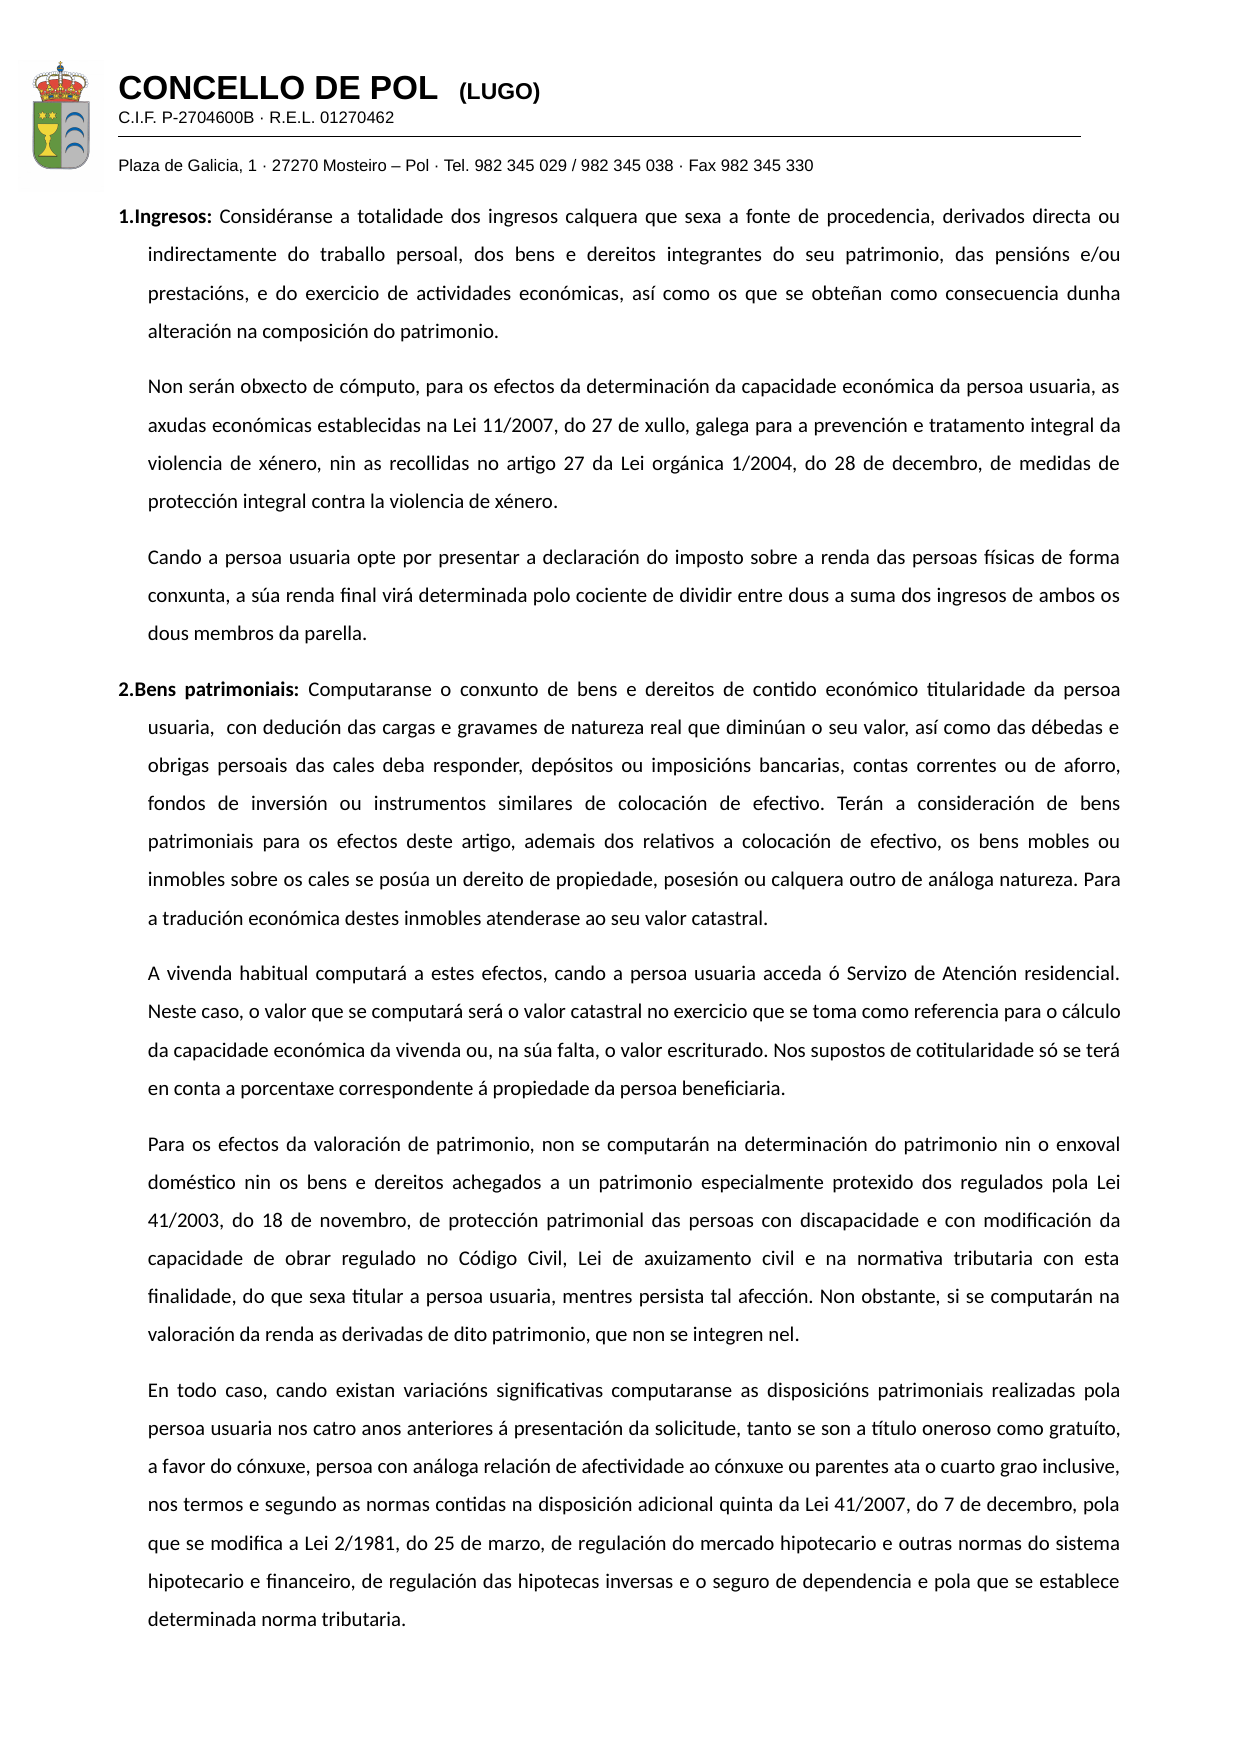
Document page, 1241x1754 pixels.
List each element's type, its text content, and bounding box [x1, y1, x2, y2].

text A vivenda habitual computará a estes efectos, cando a persoa usuaria acceda ó Servizo de Atención residencial. Neste caso, o valor que se computará será o valor catastral no exercicio que se toma como referencia para o cálculo da capacidade económica da vivenda ou, na súa falta, o valor escriturado. Nos supostos de cotitularidade só se terá en conta a porcentaxe correspondente á propiedade da persoa beneficiaria. [148, 961, 1122, 1100]
text En todo caso, cando existan variacións significativas computaranse as disposicións patrimoniais realizadas pola persoa usuaria nos catro anos anteriores á presentación da solicitude, tanto se son a título oneroso como gratuíto, a favor do cónxuxe, persoa con análoga relación de afectividade ao cónxuxe ou parentes ata o cuarto grao inclusive, nos termos e segundo as normas contidas na disposición adicional quinta da Lei 41/2007, do 7 de decembro, pola que se modifica a Lei 2/1981, do 25 de marzo, de regulación do mercado hipotecario e outras normas do sistema hipotecario e financeiro, de regulación das hipotecas inversas e o seguro de dependencia e pola que se establece determinada norma tributaria. [148, 1377, 1122, 1631]
list Bens patrimoniais: Computaranse o conxunto de bens e dereitos de contido económico titularidade da persoa usuaria, con dedución das cargas e gravames de natureza real que diminúan o seu valor, así como das débedas e obrigas persoais das cales deba responder, depósitos ou imposicións bancarias, contas correntes ou de aforro, fondos de inversión ou instrumentos similares de colocación de efectivo. Terán a consideración de bens patrimoniais para os efectos deste artigo, ademais dos relativos a colocación de efectivo, os bens mobles ou inmobles sobre os cales se posúa un dereito de propiedade, posesión ou calquera outro de análoga natureza. Para a tradución económica destes inmobles atenderase ao seu valor catastral. [118, 676, 1122, 930]
text Cando a persoa usuaria opte por presentar a declaración do imposto sobre a renda das persoas físicas de forma conxunta, a súa renda final virá determinada polo cociente de dividir entre dous a suma dos ingresos de ambos os dous membros da parella. [148, 544, 1122, 646]
text Non serán obxecto de cómputo, para os efectos da determinación da capacidade económica da persoa usuaria, as axudas económicas establecidas na Lei 11/2007, do 27 de xullo, galega para a prevención e tratamento integral da violencia de xénero, nin as recollidas no artigo 27 da Lei orgánica 1/2004, do 28 de decembro, de medidas de protección integral contra la violencia de xénero. [148, 374, 1122, 513]
list Ingresos: Considéranse a totalidade dos ingresos calquera que sexa a fonte de procedencia, derivados directa ou indirectamente do traballo persoal, dos bens e dereitos integrantes do seu patrimonio, das pensións e/ou prestacións, e do exercicio de actividades económicas, así como os que se obteñan como consecuencia dunha alteración na composición do patrimonio. [118, 203, 1122, 343]
text Para os efectos da valoración de patrimonio, non se computarán na determinación do patrimonio nin o enxoval doméstico nin os bens e dereitos achegados a un patrimonio especialmente protexido dos regulados pola Lei 41/2003, do 18 de novembro, de protección patrimonial das persoas con discapacidade e con modificación da capacidade de obrar regulado no Código Civil, Lei de axuizamento civil e na normativa tributaria con esta finalidade, do que sexa titular a persoa usuaria, mentres persista tal afección. Non obstante, si se computarán na valoración da renda as derivadas de dito patrimonio, que non se integren nel. [148, 1131, 1122, 1347]
